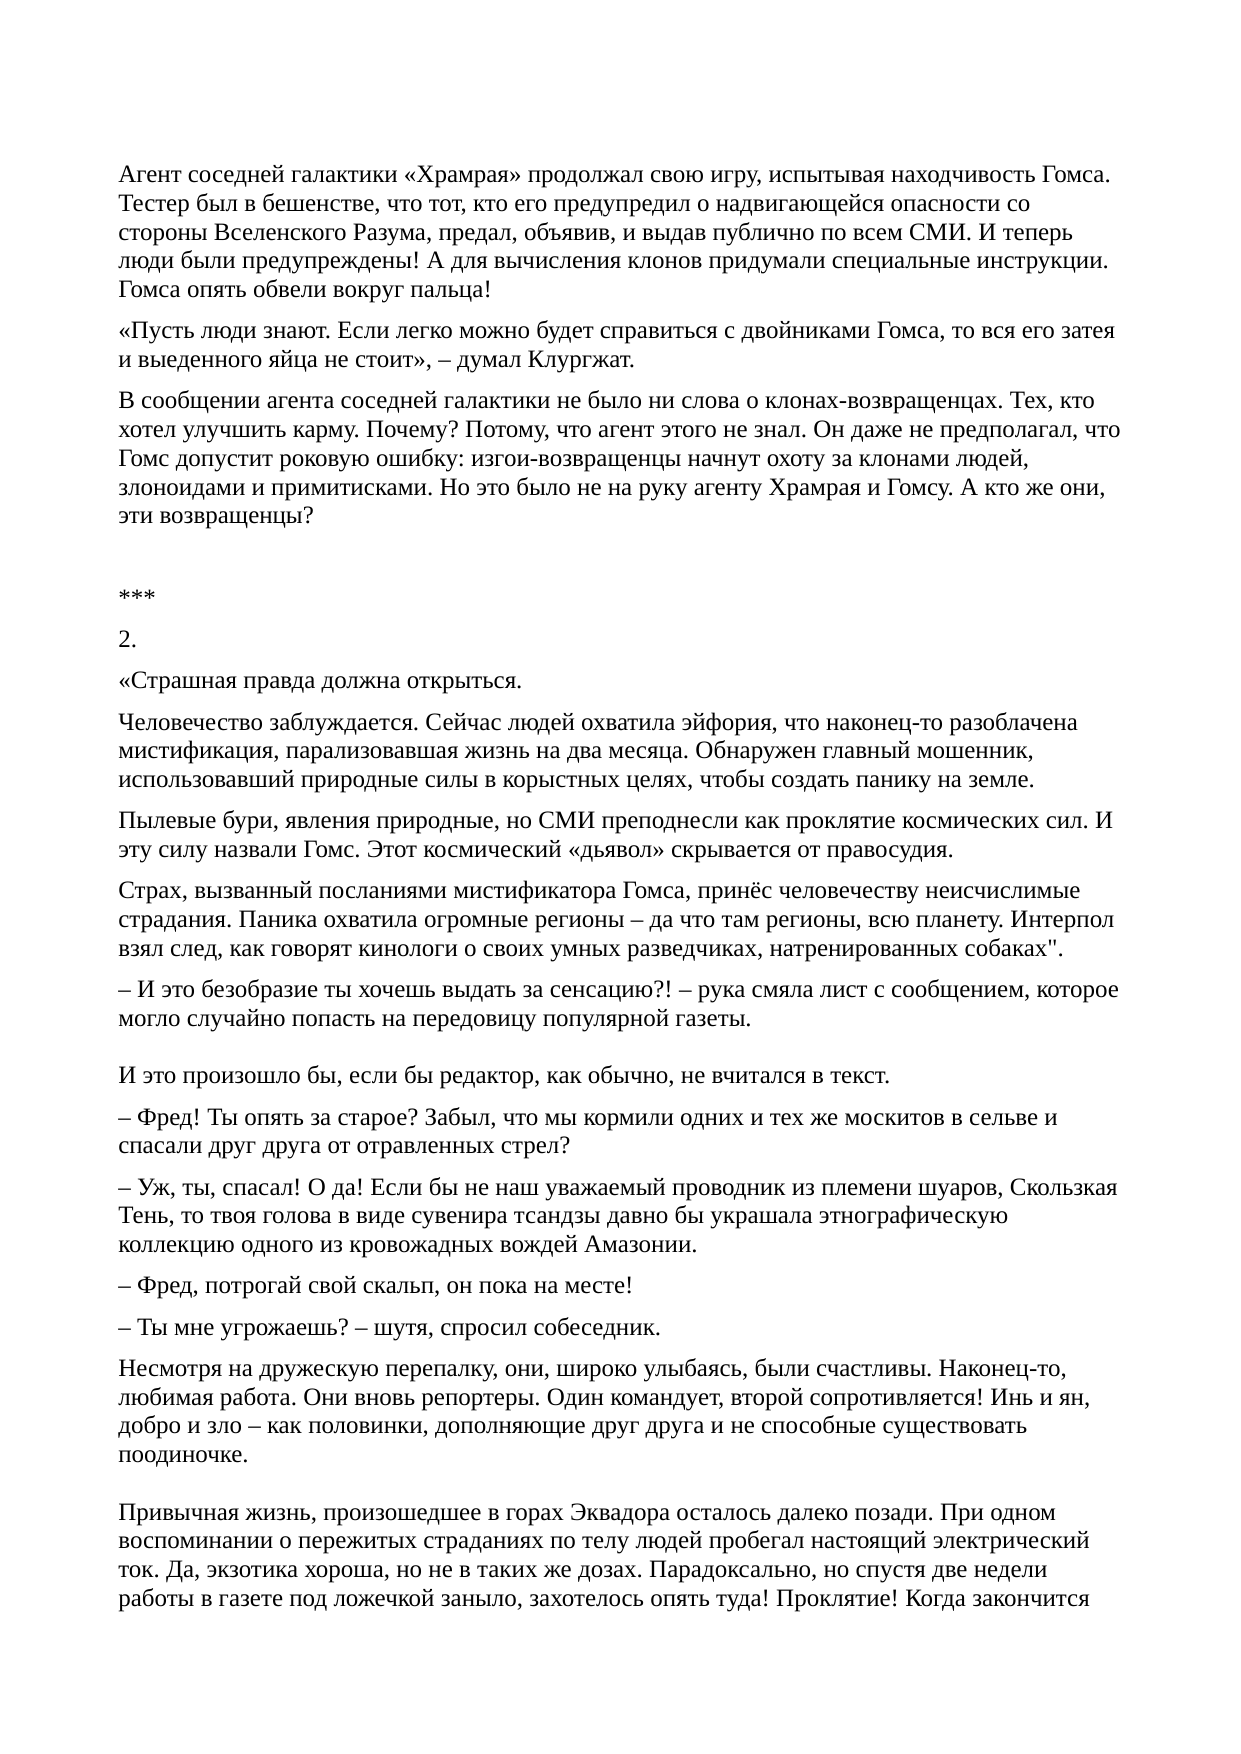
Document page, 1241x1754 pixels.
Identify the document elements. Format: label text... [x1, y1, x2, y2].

text В сообщении агента соседней галактики не было ни слова о клонах-возвращенцах. Тех, кто хотел улучшить карму. Почему? Потому, что агент этого не знал. Он даже не предполагал, что Гомс допустит роковую ошибку: изгои-возвращенцы начнут охоту за клонами людей, злоноидами и примитисками. Но это было не на руку агенту Храмрая и Гомсу. А кто же они, эти возвращенцы? [118, 386, 1122, 529]
text – И это безобразие ты хочешь выдать за сенсацию?! – рука смяла лист с сообщением, которое могло случайно попасть на передовицу популярной газеты. И это произошло бы, если бы редактор, как обычно, не вчитался в текст. [118, 974, 1122, 1089]
text Пылевые бури, явления природные, но СМИ преподнесли как проклятие космических сил. И эту силу назвали Гомс. Этот космический «дьявол» скрывается от правосудия. [118, 806, 1122, 863]
text «Страшная правда должна открыться. [118, 666, 1122, 694]
text Человечество заблуждается. Сейчас людей охватила эйфория, что наконец-то разоблачена мистификация, парализовавшая жизнь на два месяца. Обнаружен главный мошенник, использовавший природные силы в корыстных целях, чтобы создать панику на земле. [118, 707, 1122, 793]
text «Пусть люди знают. Если легко можно будет справиться с двойниками Гомса, то вся его затея и выеденного яйца не стоит», – думал Клургжат. [118, 316, 1122, 373]
text – Фред, потрогай свой скальп, он пока на месте! [118, 1271, 1122, 1299]
text – Ты мне угрожаешь? – шутя, спросил собеседник. [118, 1312, 1122, 1341]
text Несмотря на дружескую перепалку, они, широко улыбаясь, были счастливы. Наконец-то, любимая работа. Они вновь репортеры. Один командует, второй сопротивляется! Инь и ян, добро и зло – как половинки, дополняющие друг друга и не способные существовать поодиночке. Привычная жизнь, произошедшее в горах Эквадора осталось далеко позади. При одном воспоминании о пережитых страданиях по телу людей пробегал настоящий электрический ток. Да, экзотика хороша, но не в таких же дозах. Парадоксально, но спустя две недели работы в газете под ложечкой заныло, захотелось опять туда! Проклятие! Когда закончится [118, 1353, 1122, 1612]
text – Уж, ты, спасал! О да! Если бы не наш уважаемый проводник из племени шуаров, Скользкая Тень, то твоя голова в виде сувенира тсандзы давно бы украшала этнографическую коллекцию одного из кровожадных вождей Амазонии. [118, 1172, 1122, 1258]
text 2. [118, 624, 1122, 653]
text Страх, вызванный посланиями мистификатора Гомса, принёс человечеству неисчислимые страдания. Паника охватила огромные регионы – да что там регионы, всю планету. Интерпол взял след, как говорят кинологи о своих умных разведчиках, натренированных собаках". [118, 876, 1122, 962]
text *** [118, 583, 1122, 612]
text – Фред! Ты опять за старое? Забыл, что мы кормили одних и тех же москитов в сельве и спасали друг друга от отравленных стрел? [118, 1102, 1122, 1159]
text Агент соседней галактики «Храмрая» продолжал свою игру, испытывая находчивость Гомса. Тестер был в бешенстве, что тот, кто его предупредил о надвигающейся опасности со стороны Вселенского Разума, предал, объявив, и выдав публично по всем СМИ. И теперь люди были предупреждены! А для вычисления клонов придумали специальные инструкции. Гомса опять обвели вокруг пальца! [118, 159, 1122, 303]
